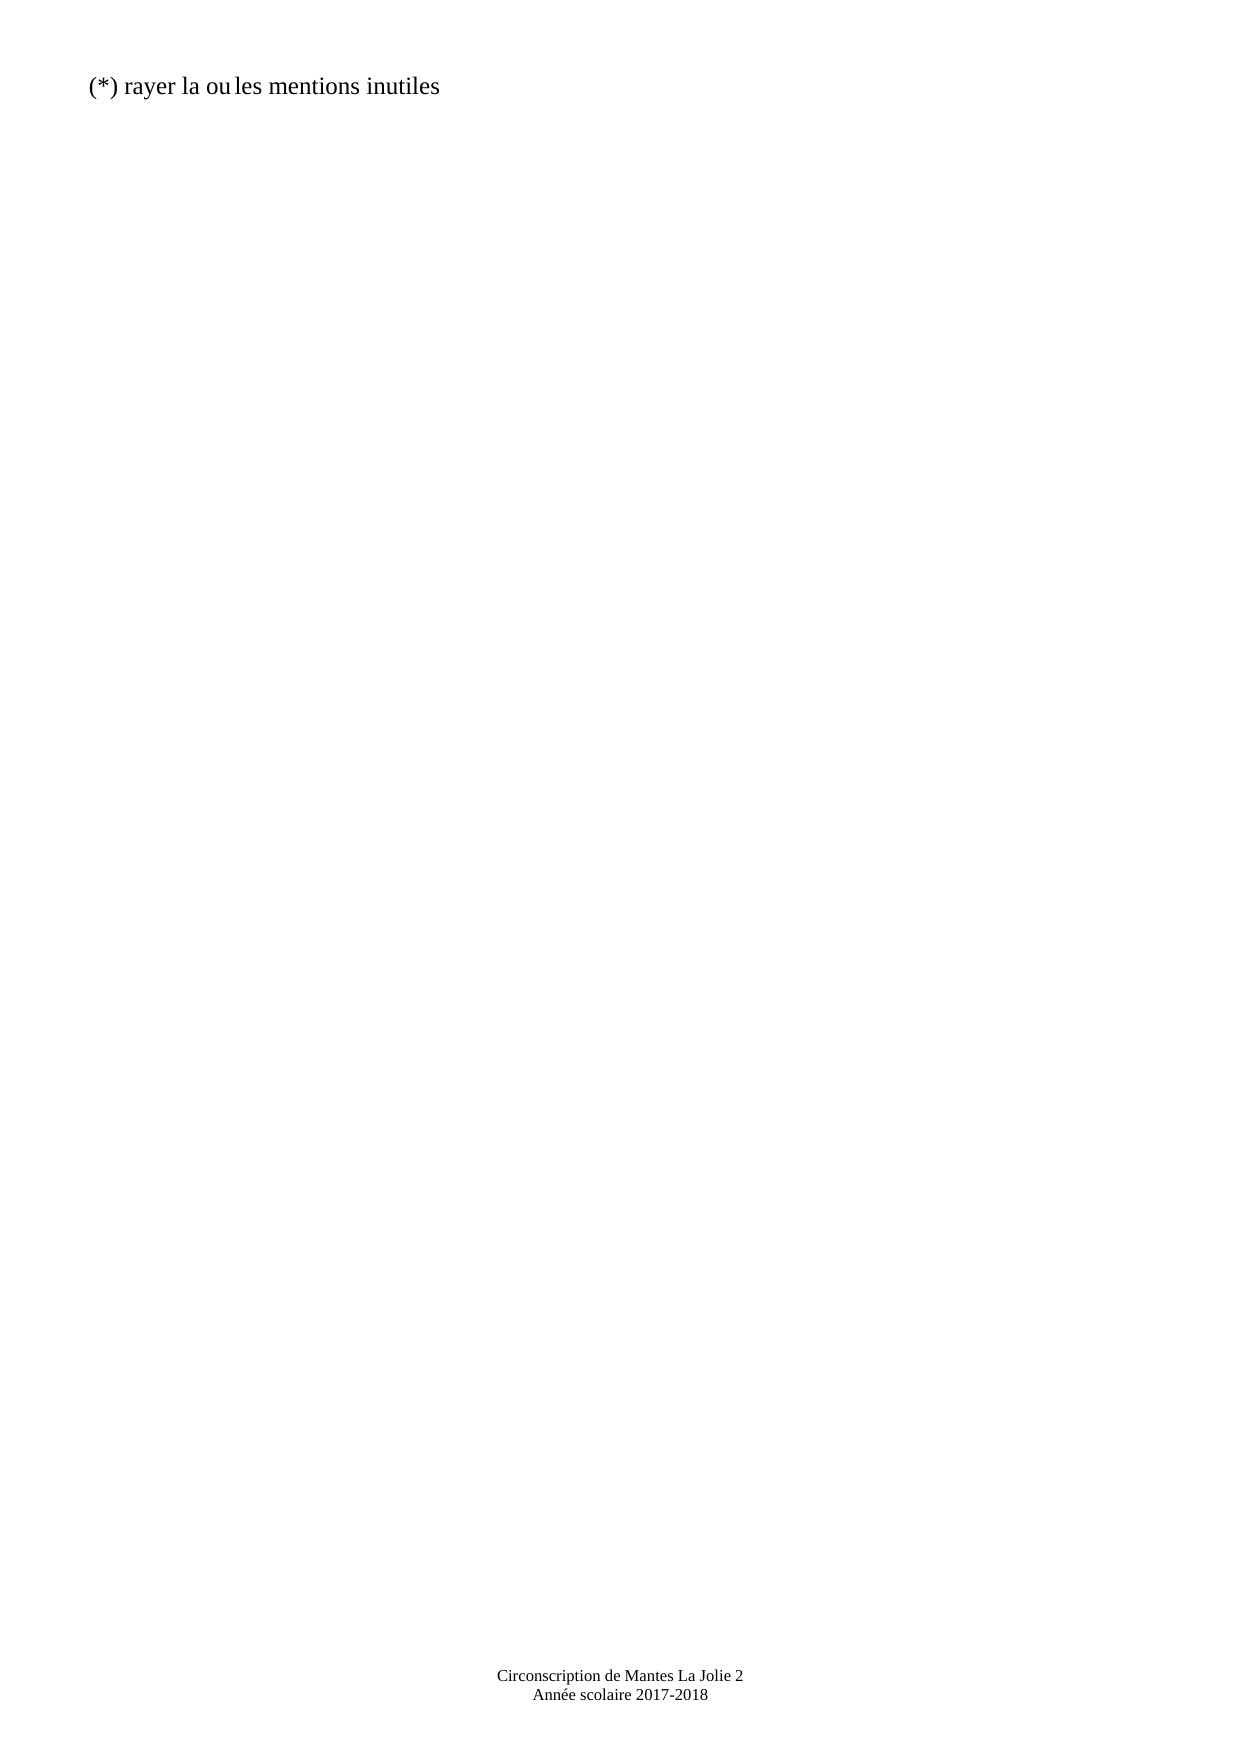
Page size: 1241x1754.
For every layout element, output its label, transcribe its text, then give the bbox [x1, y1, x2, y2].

text (*) rayer la ou les mentions inutiles [89, 71, 1152, 99]
